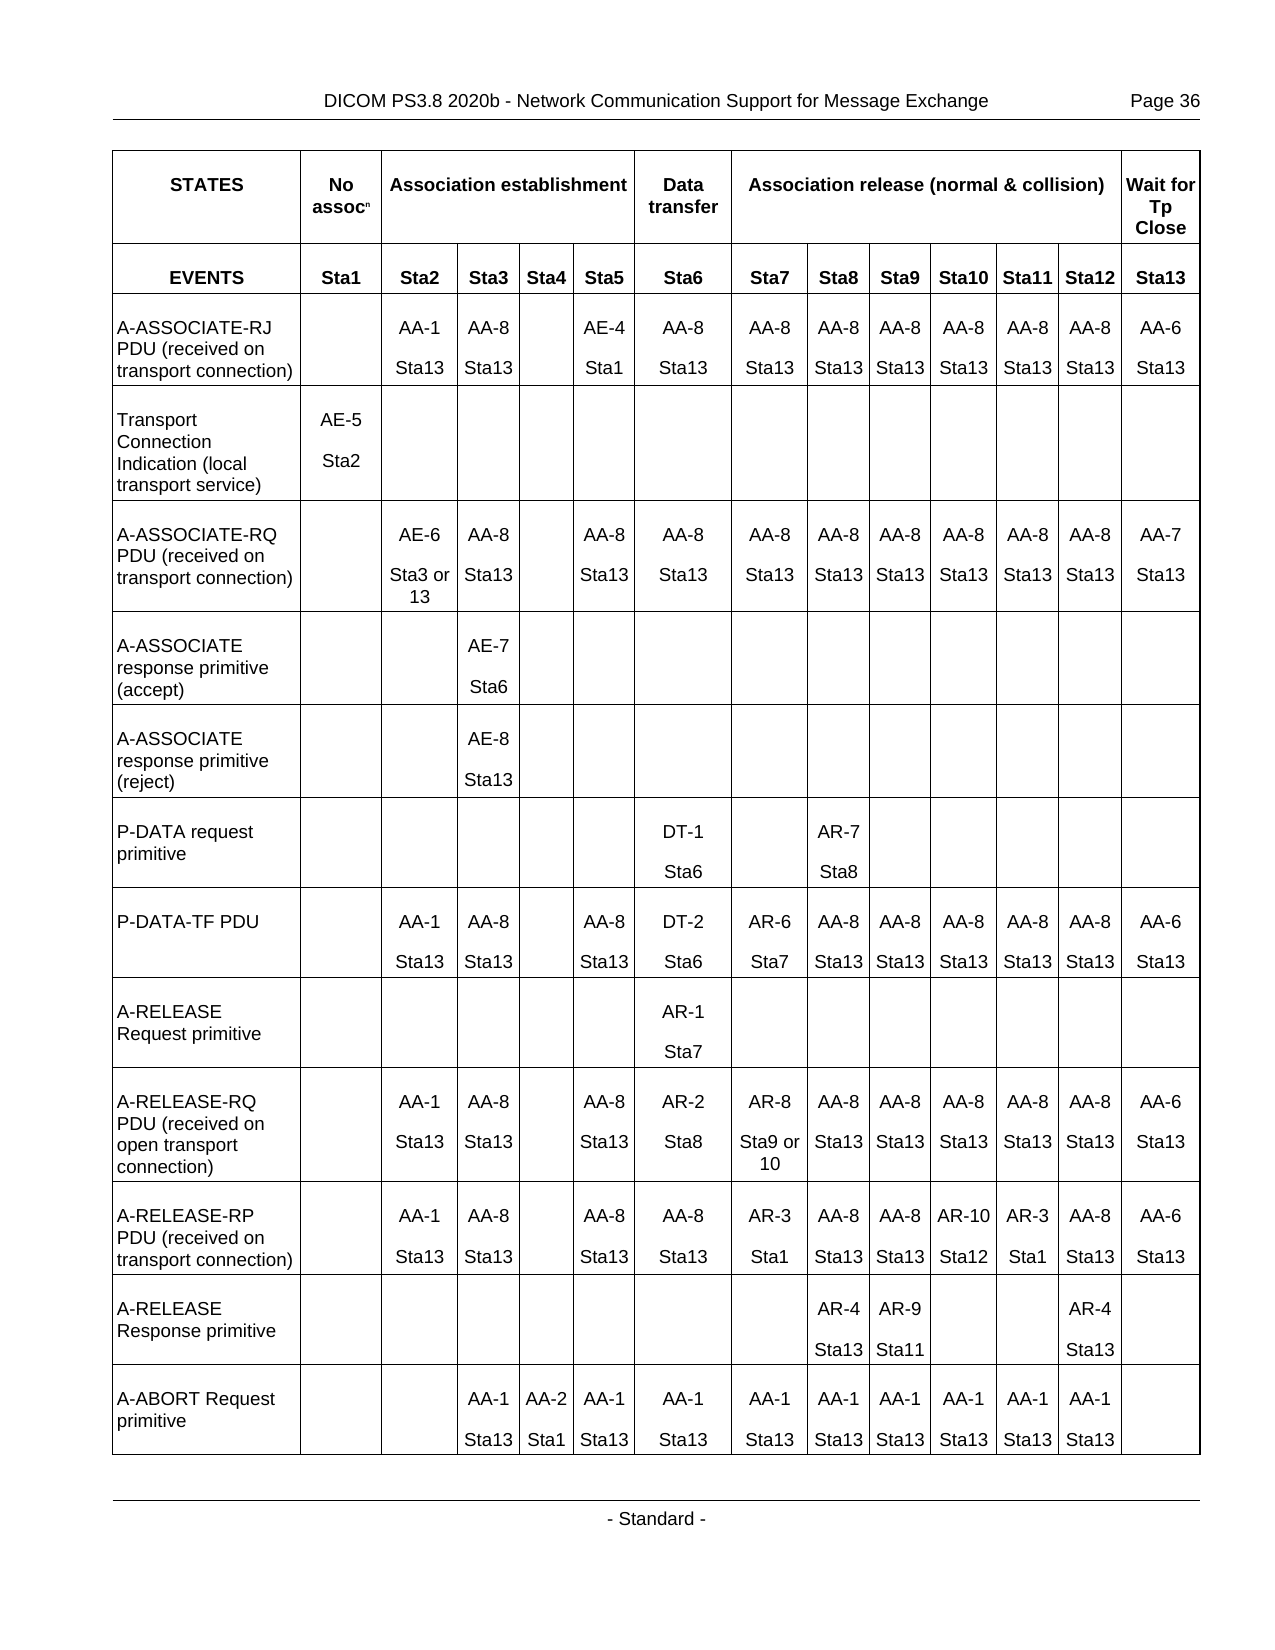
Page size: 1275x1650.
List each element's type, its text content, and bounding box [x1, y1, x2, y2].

table_cell AA-1 Sta13 [732, 1365, 807, 1454]
table_cell [997, 978, 1058, 1067]
table_cell AE-6 Sta3 or 13 [382, 501, 457, 611]
table_cell AA-1 Sta13 [808, 1365, 869, 1454]
table_cell [997, 612, 1058, 704]
table_cell [382, 386, 457, 500]
table_cell AA-8 Sta13 [997, 501, 1058, 611]
table_cell AA-8 Sta13 [635, 1182, 731, 1274]
table_cell AA-6 Sta13 [1122, 1182, 1199, 1274]
table_cell [808, 612, 869, 704]
table_cell [931, 612, 996, 704]
table_cell [520, 978, 573, 1067]
table_cell [732, 798, 807, 887]
table_cell AA-1 Sta13 [382, 1068, 457, 1181]
table_cell AE-5 Sta2 [301, 386, 381, 500]
table_cell [301, 1182, 381, 1274]
table_cell AA-8 Sta13 [808, 888, 869, 977]
table_cell AA-8 Sta13 [732, 501, 807, 611]
table_cell AA-8 Sta13 [808, 501, 869, 611]
table_cell AA-8 Sta13 [931, 1068, 996, 1181]
table_cell [574, 705, 634, 797]
table_cell A-ASSOCIATE-RJ PDU (received on transport connection) [113, 294, 300, 385]
table_header No assocn [301, 151, 381, 243]
table_cell [635, 612, 731, 704]
table_cell [808, 386, 869, 500]
table_cell [635, 705, 731, 797]
table_cell AA-8 Sta13 [870, 501, 930, 611]
table_cell [635, 1275, 731, 1364]
table_cell [1059, 612, 1121, 704]
table_cell AA-8 Sta13 [931, 294, 996, 385]
table_cell AA-1 Sta13 [931, 1365, 996, 1454]
table_cell [301, 705, 381, 797]
table_cell [997, 798, 1058, 887]
table_cell AA-8 Sta13 [574, 1182, 634, 1274]
table_cell [1122, 1365, 1199, 1454]
table_cell AR-2 Sta8 [635, 1068, 731, 1181]
table_cell AA-1 Sta13 [870, 1365, 930, 1454]
table_cell AA-1 Sta13 [382, 888, 457, 977]
table_cell [635, 386, 731, 500]
table_cell A-ABORT Request primitive [113, 1365, 300, 1454]
table_cell [1122, 386, 1199, 500]
table_cell [520, 705, 573, 797]
table_cell Sta13 [1122, 244, 1199, 292]
table_cell AR-4 Sta13 [1059, 1275, 1121, 1364]
table_cell AR-1 Sta7 [635, 978, 731, 1067]
table_cell A-ASSOCIATE response primitive (reject) [113, 705, 300, 797]
table_cell AA-2 Sta1 [520, 1365, 573, 1454]
table_cell AA-1 Sta13 [635, 1365, 731, 1454]
table_cell AR-3 Sta1 [732, 1182, 807, 1274]
table_cell [1059, 798, 1121, 887]
table_cell AE-4 Sta1 [574, 294, 634, 385]
table_cell AA-8 Sta13 [870, 294, 930, 385]
table_cell [574, 1275, 634, 1364]
table_header Association establishment [382, 151, 634, 243]
table_cell [808, 978, 869, 1067]
table_cell AE-8 Sta13 [458, 705, 519, 797]
table_header Data transfer [635, 151, 731, 243]
table_cell [382, 978, 457, 1067]
table_cell AA-8 Sta13 [997, 1068, 1058, 1181]
table_cell [997, 705, 1058, 797]
table_cell AA-8 Sta13 [458, 501, 519, 611]
table_cell [458, 386, 519, 500]
table_cell AR-4 Sta13 [808, 1275, 869, 1364]
table_cell [520, 888, 573, 977]
table_cell [1122, 798, 1199, 887]
table_cell Sta11 [997, 244, 1058, 292]
table_cell [732, 386, 807, 500]
table_cell [1122, 1275, 1199, 1364]
table_cell AA-8 Sta13 [635, 294, 731, 385]
table_cell AR-3 Sta1 [997, 1182, 1058, 1274]
table_cell AA-8 Sta13 [808, 294, 869, 385]
table_cell [732, 978, 807, 1067]
table_cell [1122, 612, 1199, 704]
table_cell [870, 612, 930, 704]
table_cell [382, 705, 457, 797]
table_cell Sta1 [301, 244, 381, 292]
table_cell AA-8 Sta13 [458, 1182, 519, 1274]
table_cell [520, 798, 573, 887]
table_cell [458, 978, 519, 1067]
table_cell AA-1 Sta13 [458, 1365, 519, 1454]
table_cell Sta8 [808, 244, 869, 292]
table_cell [997, 1275, 1058, 1364]
table_cell AR-8 Sta9 or 10 [732, 1068, 807, 1181]
table_cell [870, 705, 930, 797]
table_cell AA-6 Sta13 [1122, 1068, 1199, 1181]
table_header Wait for Tp Close [1122, 151, 1199, 243]
table_cell Sta5 [574, 244, 634, 292]
table_cell AE-7 Sta6 [458, 612, 519, 704]
table_cell Sta6 [635, 244, 731, 292]
table_cell AA-1 Sta13 [382, 1182, 457, 1274]
table_cell AA-8 Sta13 [1059, 501, 1121, 611]
table_cell DT-1 Sta6 [635, 798, 731, 887]
table_cell [301, 798, 381, 887]
table_cell [574, 612, 634, 704]
table_cell AA-8 Sta13 [808, 1068, 869, 1181]
table_cell AA-8 Sta13 [458, 294, 519, 385]
table_cell [574, 386, 634, 500]
table_cell [931, 1275, 996, 1364]
table_cell [382, 1275, 457, 1364]
table_cell [931, 705, 996, 797]
table_cell P-DATA request primitive [113, 798, 300, 887]
table_cell AA-8 Sta13 [574, 501, 634, 611]
table_cell [520, 1182, 573, 1274]
table_cell [870, 978, 930, 1067]
table_cell [382, 798, 457, 887]
table_cell AA-8 Sta13 [458, 888, 519, 977]
table_cell A-RELEASE Response primitive [113, 1275, 300, 1364]
table_header Association release (normal & collision) [732, 151, 1121, 243]
table_cell AR-10 Sta12 [931, 1182, 996, 1274]
table_cell [301, 1068, 381, 1181]
table_cell AA-8 Sta13 [635, 501, 731, 611]
table_cell [301, 978, 381, 1067]
table_cell [458, 1275, 519, 1364]
table_cell [870, 386, 930, 500]
table_cell A-RELEASE-RQ PDU (received on open transport connection) [113, 1068, 300, 1181]
table_header STATES [113, 151, 300, 243]
table_cell [1059, 386, 1121, 500]
table_cell [301, 501, 381, 611]
table_cell AA-1 Sta13 [997, 1365, 1058, 1454]
table_cell [574, 978, 634, 1067]
table_cell AA-6 Sta13 [1122, 294, 1199, 385]
table_cell P-DATA-TF PDU [113, 888, 300, 977]
table_cell AA-7 Sta13 [1122, 501, 1199, 611]
table_cell DT-2 Sta6 [635, 888, 731, 977]
table_cell Sta9 [870, 244, 930, 292]
table_cell AA-8 Sta13 [808, 1182, 869, 1274]
table_cell [520, 1275, 573, 1364]
table_cell AA-8 Sta13 [574, 1068, 634, 1181]
table_cell AA-8 Sta13 [931, 501, 996, 611]
table_cell [520, 1068, 573, 1181]
table_cell [997, 386, 1058, 500]
table_cell [931, 978, 996, 1067]
table_cell AR-6 Sta7 [732, 888, 807, 977]
table_cell AA-8 Sta13 [1059, 888, 1121, 977]
table_cell AA-8 Sta13 [870, 888, 930, 977]
table_cell Sta2 [382, 244, 457, 292]
table_cell AA-8 Sta13 [997, 294, 1058, 385]
table_cell [931, 386, 996, 500]
table_cell AR-9 Sta11 [870, 1275, 930, 1364]
table_cell [1059, 705, 1121, 797]
table_cell [458, 798, 519, 887]
table_cell AA-8 Sta13 [1059, 294, 1121, 385]
table_cell AA-8 Sta13 [732, 294, 807, 385]
table_cell [301, 888, 381, 977]
table_cell AA-8 Sta13 [997, 888, 1058, 977]
table_cell [382, 1365, 457, 1454]
table_cell [1122, 705, 1199, 797]
table_cell [301, 294, 381, 385]
table_cell AA-8 Sta13 [870, 1182, 930, 1274]
table_cell AA-8 Sta13 [1059, 1068, 1121, 1181]
table_cell Sta7 [732, 244, 807, 292]
table_cell [1059, 978, 1121, 1067]
table_cell [732, 705, 807, 797]
table_cell AA-1 Sta13 [382, 294, 457, 385]
table_cell [870, 798, 930, 887]
table_cell [520, 612, 573, 704]
table_cell EVENTS [113, 244, 300, 292]
table_cell [301, 1365, 381, 1454]
table_cell AA-8 Sta13 [458, 1068, 519, 1181]
table_cell A-RELEASE Request primitive [113, 978, 300, 1067]
table_cell Sta4 [520, 244, 573, 292]
table_cell A-RELEASE-RP PDU (received on transport connection) [113, 1182, 300, 1274]
table_cell Sta10 [931, 244, 996, 292]
table_cell AA-1 Sta13 [574, 1365, 634, 1454]
table_cell [1122, 978, 1199, 1067]
table_cell [574, 798, 634, 887]
table_cell AR-7 Sta8 [808, 798, 869, 887]
table_cell AA-8 Sta13 [870, 1068, 930, 1181]
table_cell AA-8 Sta13 [931, 888, 996, 977]
table_cell [301, 1275, 381, 1364]
table_cell [732, 612, 807, 704]
table_cell AA-8 Sta13 [1059, 1182, 1121, 1274]
table_cell [520, 386, 573, 500]
table_cell Sta3 [458, 244, 519, 292]
table_cell AA-8 Sta13 [574, 888, 634, 977]
table_cell [301, 612, 381, 704]
table_cell [808, 705, 869, 797]
table_cell [732, 1275, 807, 1364]
table_cell AA-6 Sta13 [1122, 888, 1199, 977]
table_cell AA-1 Sta13 [1059, 1365, 1121, 1454]
table_cell [382, 612, 457, 704]
table_cell Transport Connection Indication (local transport service) [113, 386, 300, 500]
table_cell A-ASSOCIATE response primitive (accept) [113, 612, 300, 704]
table_cell A-ASSOCIATE-RQ PDU (received on transport connection) [113, 501, 300, 611]
table_cell Sta12 [1059, 244, 1121, 292]
table_cell [520, 501, 573, 611]
table_cell [931, 798, 996, 887]
table_cell [520, 294, 573, 385]
